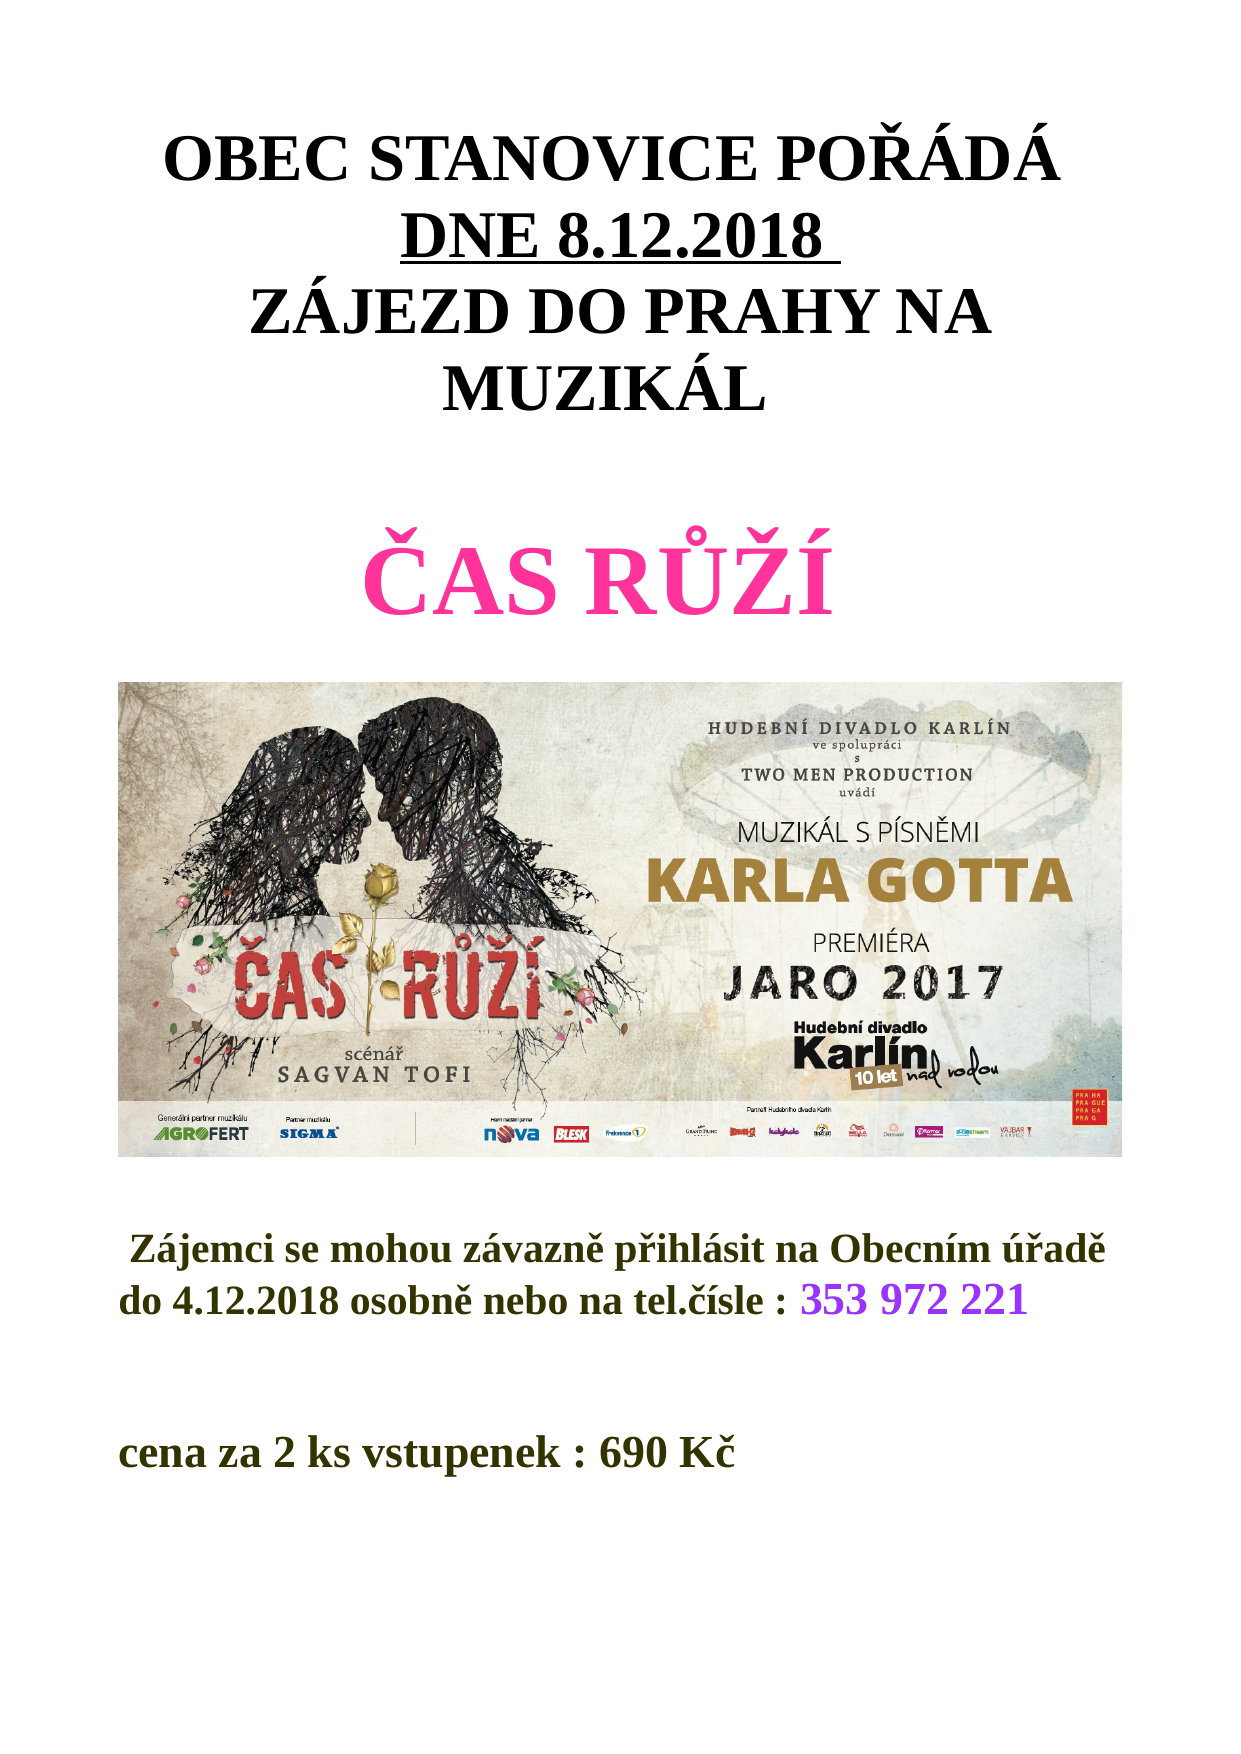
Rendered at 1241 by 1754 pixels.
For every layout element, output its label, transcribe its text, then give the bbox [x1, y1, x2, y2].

text Zájemci se mohou závazně přihlásit na Obecním úřadě do 4.12.2018 osobně nebo na tel.čísle : 353 972 221 [118, 1224, 1122, 1324]
text ČAS RŮŽÍ [118, 521, 1122, 636]
text ZÁJEZD DO PRAHY NA MUZIKÁL [118, 271, 1122, 425]
picture [118, 682, 1123, 1157]
text cena za 2 ks vstupenek : 690 Kč [118, 1425, 1122, 1478]
text DNE 8.12.2018 [118, 195, 1122, 271]
text OBEC STANOVICE POŘÁDÁ [118, 118, 1122, 195]
